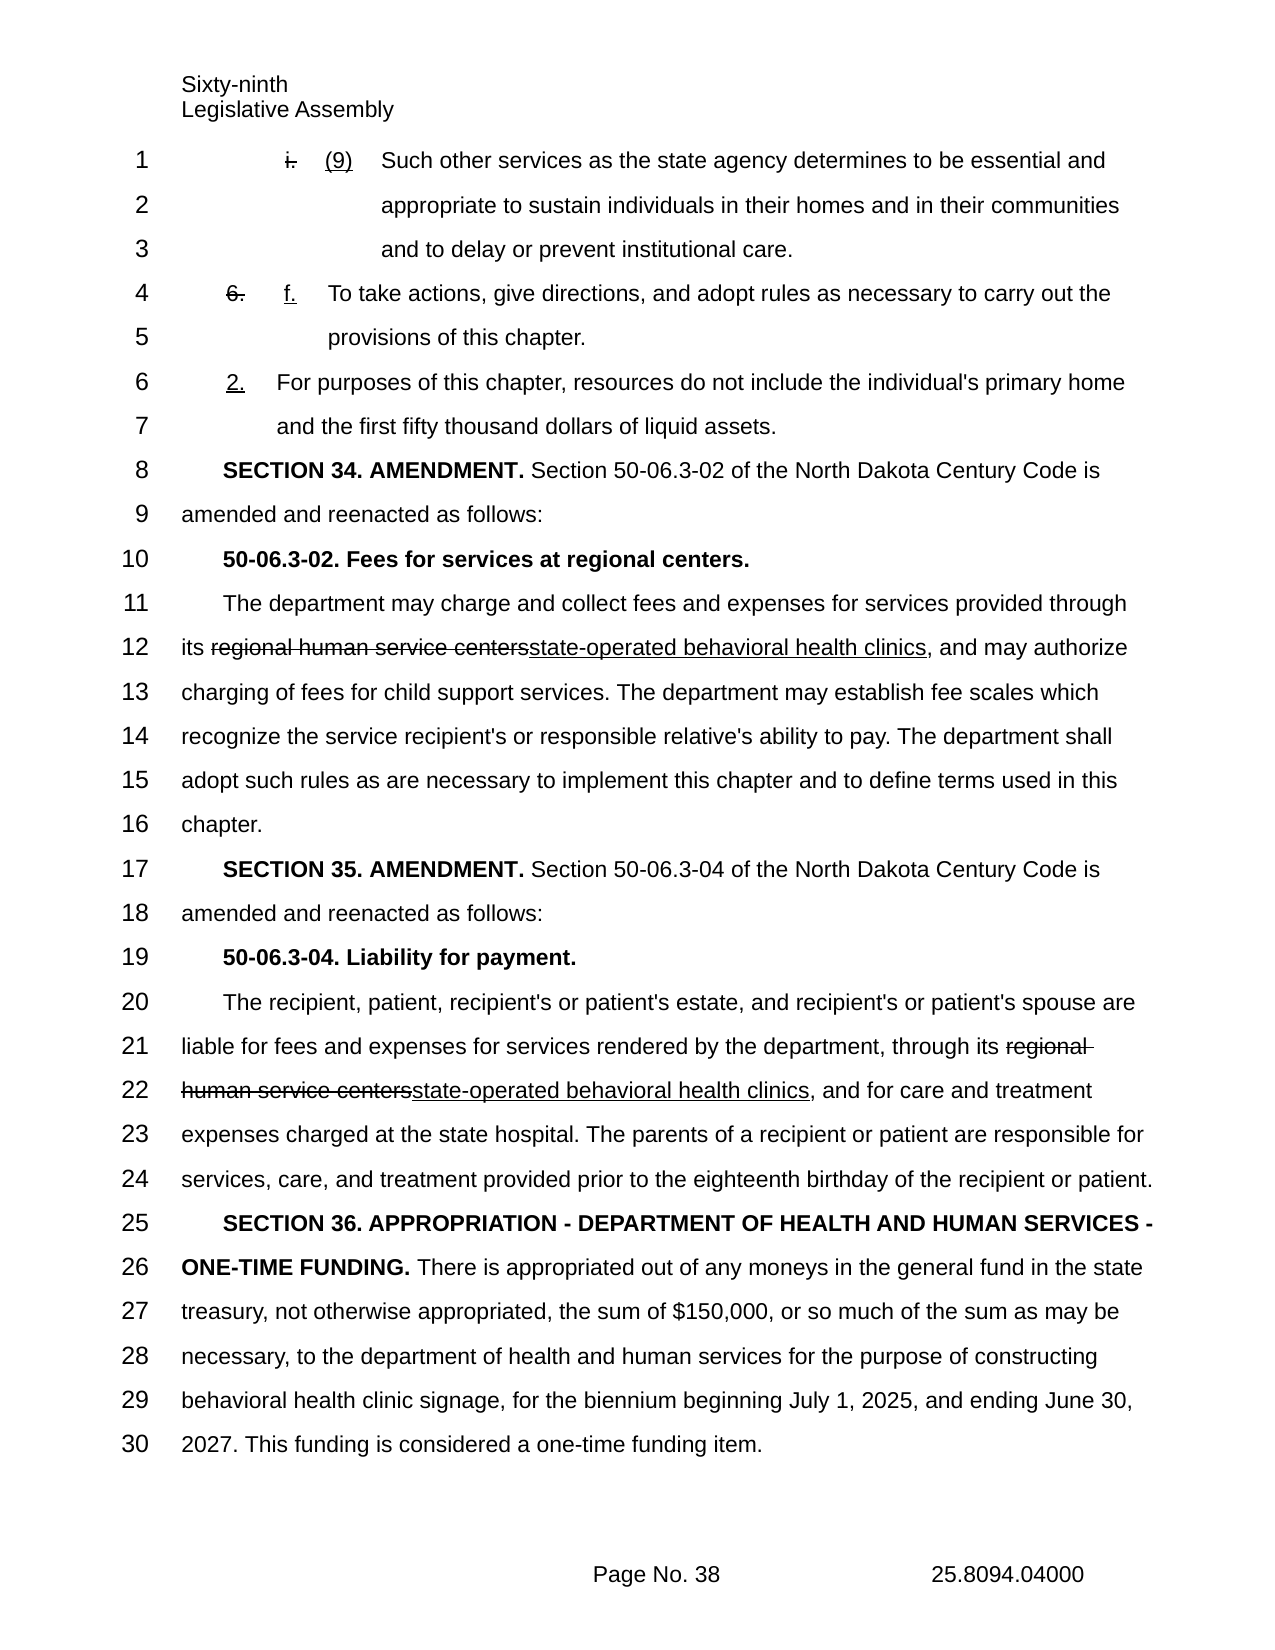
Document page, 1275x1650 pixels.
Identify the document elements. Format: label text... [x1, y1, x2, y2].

text The department may charge and collect fees and expenses for services provided through its regional human service centersstate-operated behavioral health clinics, and may authorize charging of fees for child support services. The department may establish fee scales which recognize the service recipient's or responsible relative's ability to pay. The department shall adopt such rules as are necessary to implement this chapter and to define terms used in this chapter. [181, 576, 1154, 842]
subtitle 50‑06.3‑04. Liability for payment. [181, 930, 1154, 974]
text 2. For purposes of this chapter, resources do not include the individual's primary home and the first fifty thousand dollars of liquid assets. [181, 355, 1154, 443]
text SECTION 34. AMENDMENT. Section 50‑06.3‑02 of the North Dakota Century Code is amended and reenacted as follows: [181, 443, 1154, 532]
text SECTION 35. AMENDMENT. Section 50‑06.3‑04 of the North Dakota Century Code is amended and reenacted as follows: [181, 842, 1154, 930]
subtitle 50‑06.3‑02. Fees for services at regional centers. [181, 532, 1154, 576]
text 6. f. To take actions, give directions, and adopt rules as necessary to carry out the provisions of this chapter. [181, 266, 1154, 355]
text i. (9) Such other services as the state agency determines to be essential and appropriate to sustain individuals in their homes and in their communities and to delay or prevent institutional care. [181, 133, 1154, 266]
text SECTION 36. APPROPRIATION - DEPARTMENT OF HEALTH AND HUMAN SERVICES - ONE-TIME FUNDING. There is appropriated out of any moneys in the general fund in the state treasury, not otherwise appropriated, the sum of $150,000, or so much of the sum as may be necessary, to the department of health and human services for the purpose of constructing behavioral health clinic signage, for the biennium beginning July 1, 2025, and ending June 30, 2027. This funding is considered a one-time funding item. [181, 1196, 1154, 1461]
text The recipient, patient, recipient's or patient's estate, and recipient's or patient's spouse are liable for fees and expenses for services rendered by the department, through its regional human service centersstate-operated behavioral health clinics, and for care and treatment expenses charged at the state hospital. The parents of a recipient or patient are responsible for services, care, and treatment provided prior to the eighteenth birthday of the recipient or patient. [181, 974, 1154, 1196]
